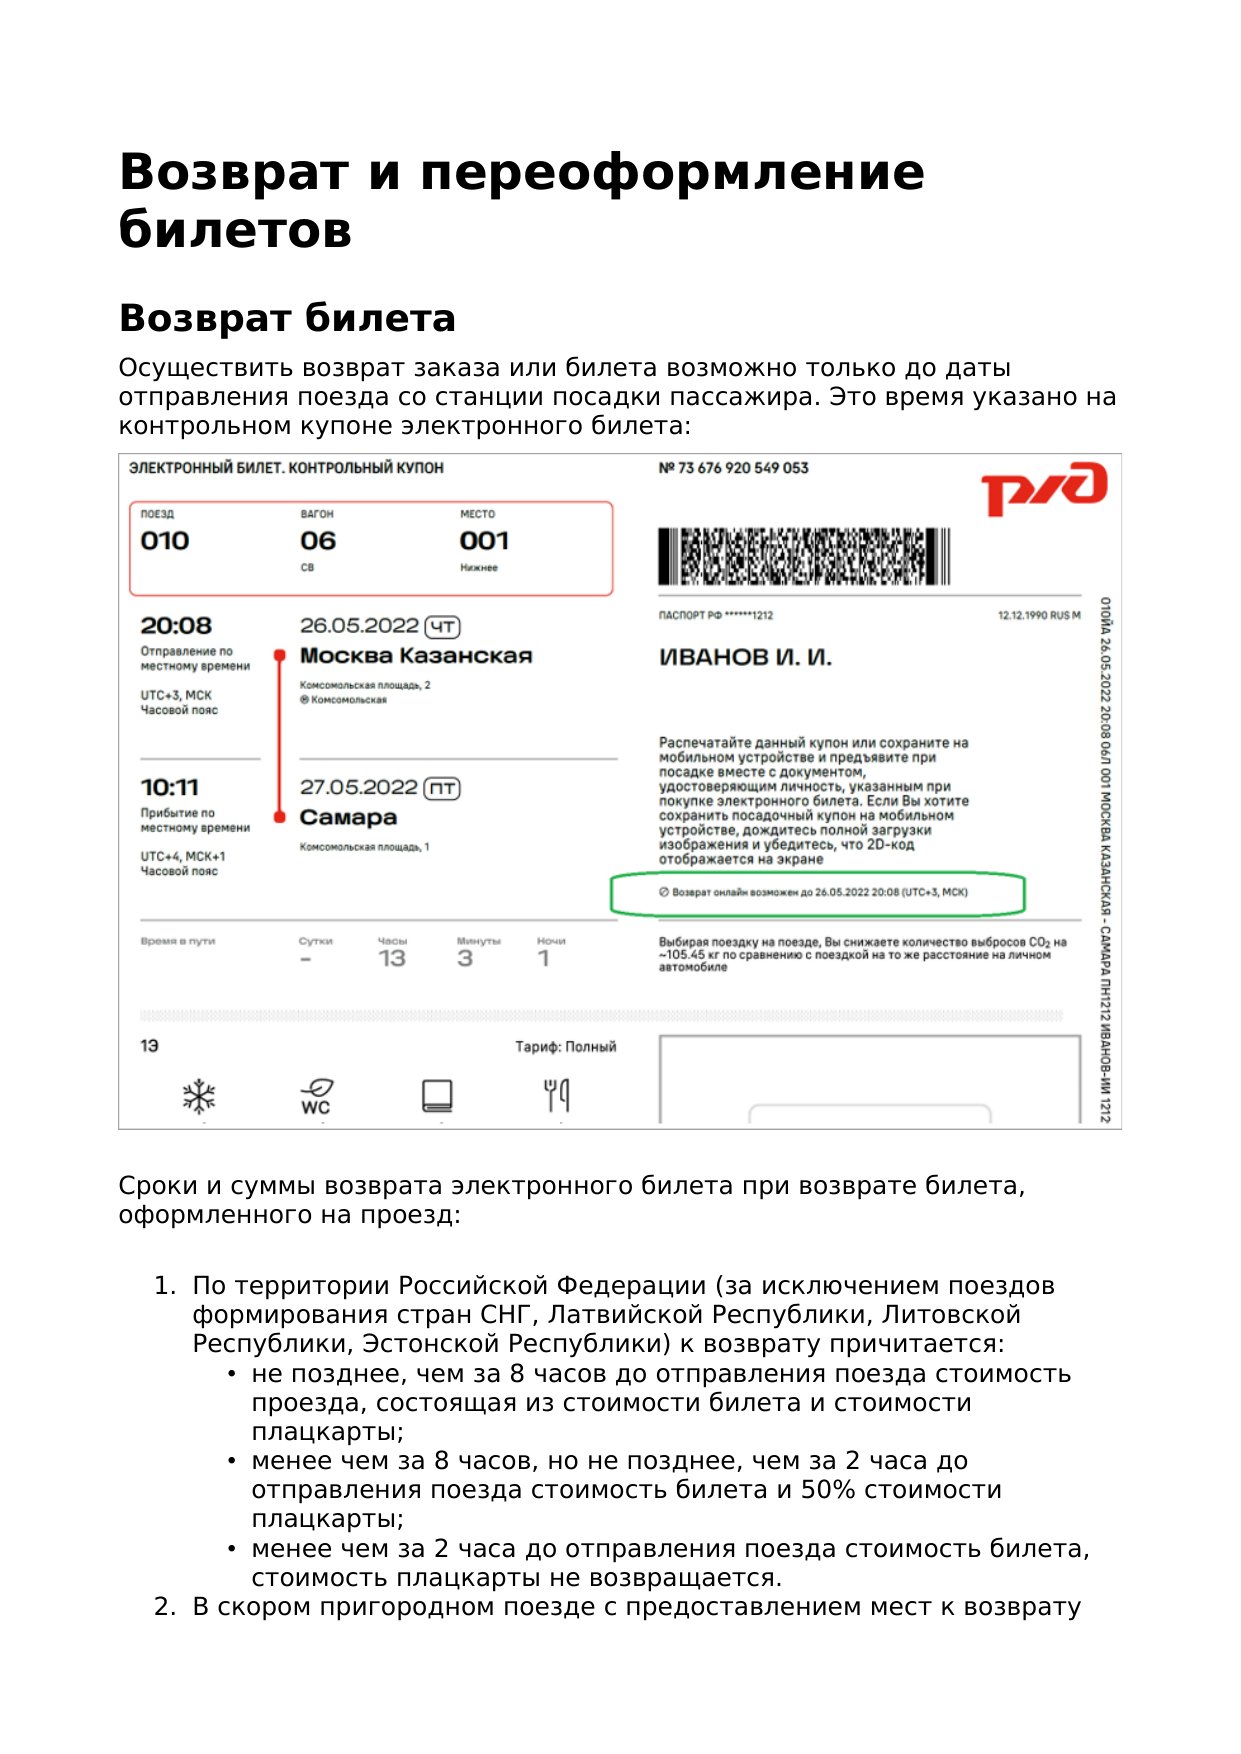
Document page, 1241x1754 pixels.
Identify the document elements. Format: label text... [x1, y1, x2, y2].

list В скором пригородном поезде с предоставлением мест к возврату [177, 1592, 1122, 1621]
subtitle Возврат и переоформление билетов [118, 143, 1122, 259]
text Осуществить возврат заказа или билета возможно только до даты отправления поезда со станции посадки пассажира. Это время указано на контрольном купоне электронного билета: [118, 353, 1122, 441]
list менее чем за 2 часа до отправления поезда стоимость билета, стоимость плацкарты не возвращается. [236, 1534, 1122, 1592]
list По территории Российской Федерации (за исключением поездов формирования стран СНГ, Латвийской Республики, Литовской Республики, Эстонской Республики) к возврату причитается: [177, 1271, 1122, 1359]
text Сроки и суммы возврата электронного билета при возврате билета, оформленного на проезд: [118, 1171, 1122, 1229]
list менее чем за 8 часов, но не позднее, чем за 2 часа до отправления поезда стоимость билета и 50% стоимости плацкарты; [236, 1446, 1122, 1534]
list не позднее, чем за 8 часов до отправления поезда стоимость проезда, состоящая из стоимости билета и стоимости плацкарты; [236, 1359, 1122, 1446]
picture [118, 453, 1123, 1130]
subtitle Возврат билета [118, 297, 1122, 341]
